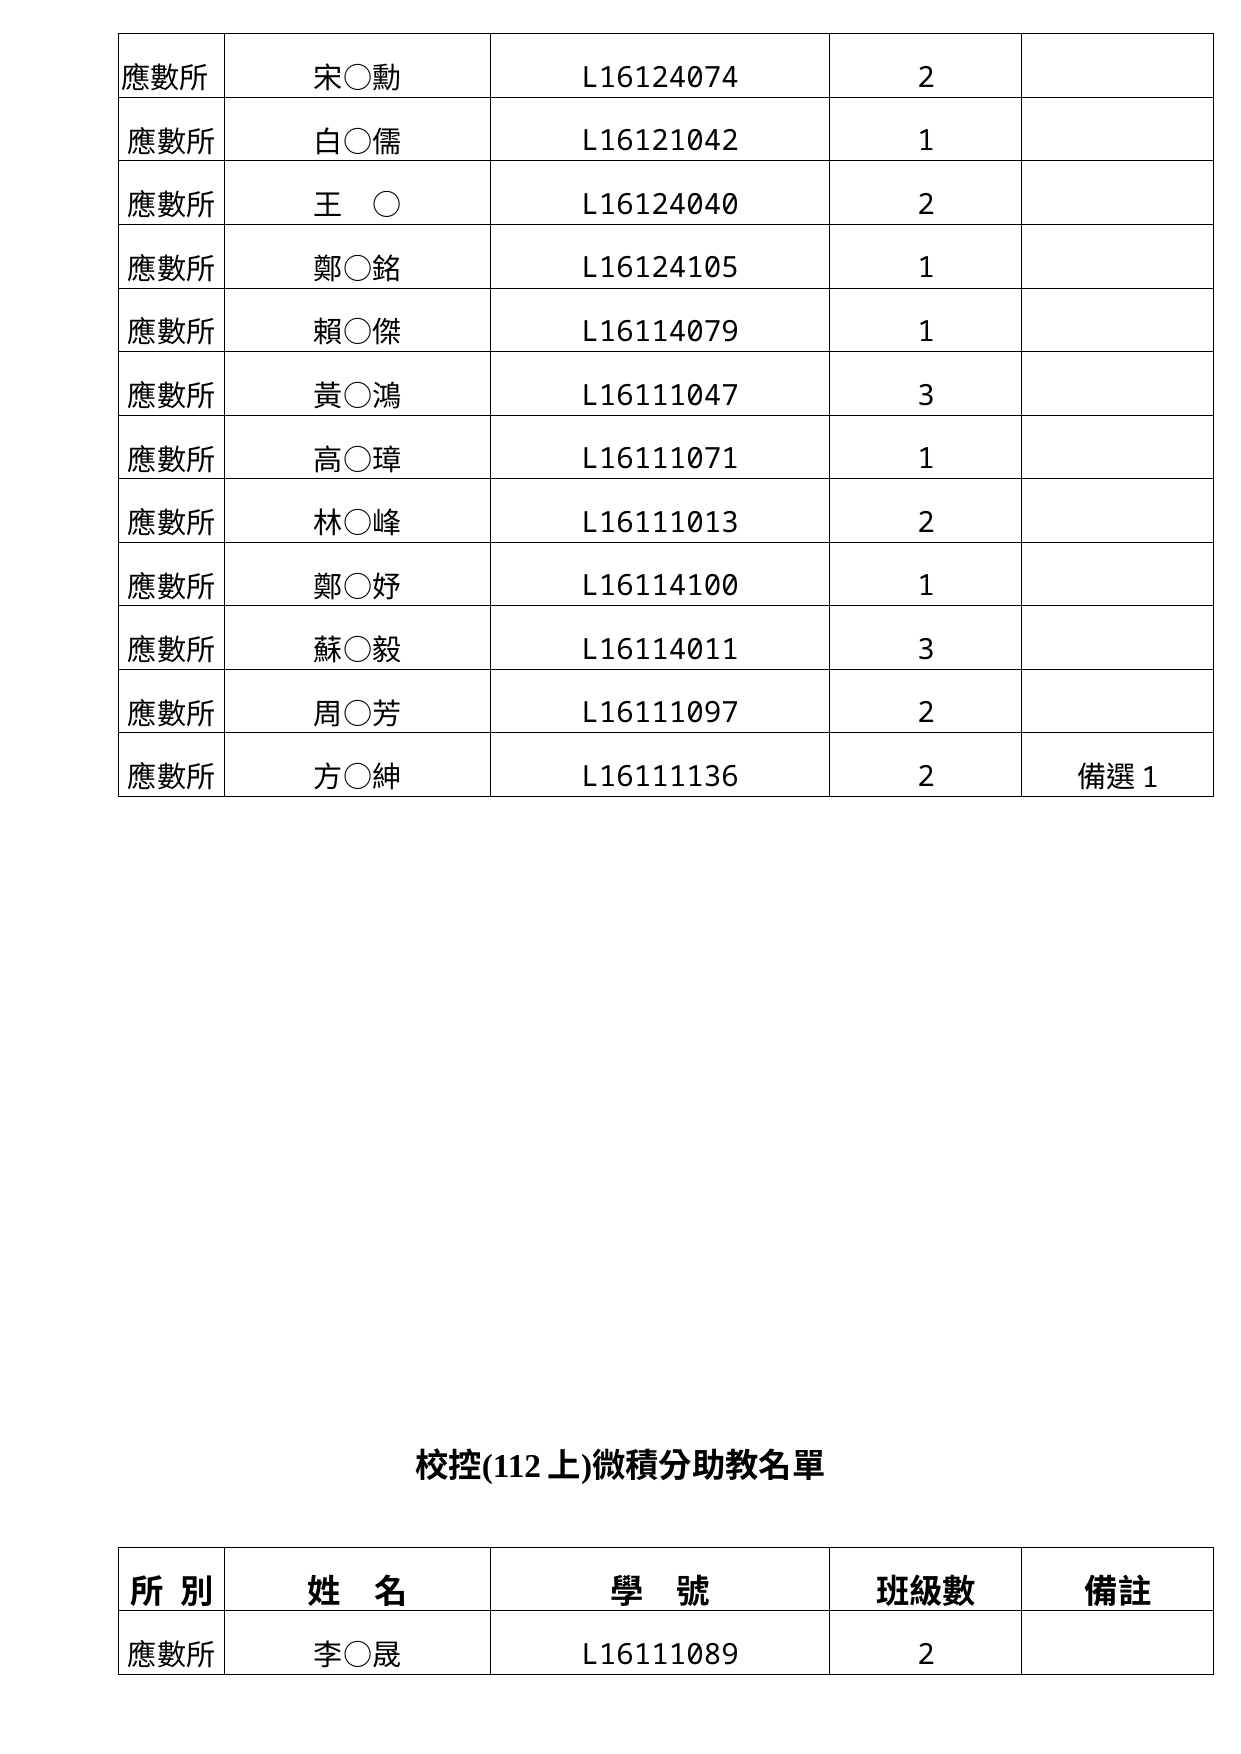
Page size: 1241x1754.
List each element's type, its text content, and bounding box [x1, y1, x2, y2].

table_header 備註 [1022, 1548, 1213, 1610]
table_cell 2 [830, 34, 1021, 97]
table_cell 應數所 [119, 289, 224, 351]
table_cell L16114100 [491, 543, 829, 605]
table_cell L16121042 [491, 98, 829, 160]
table_cell 高○璋 [225, 416, 490, 478]
table_cell 應數所 [119, 416, 224, 478]
table_cell 應數所 [119, 34, 224, 97]
table_cell [1022, 1611, 1213, 1674]
table_cell [1022, 34, 1213, 97]
table_header 學 號 [491, 1548, 829, 1610]
table_cell 賴○傑 [225, 289, 490, 351]
table_cell L16124105 [491, 225, 829, 287]
table_cell 周○芳 [225, 670, 490, 732]
text 校控(112上)微積分助教名單 [118, 1422, 1122, 1484]
table_cell 應數所 [119, 352, 224, 414]
table_cell 王 ○ [225, 161, 490, 224]
table_cell 2 [830, 479, 1021, 542]
table_cell 2 [830, 161, 1021, 224]
table_cell 應數所 [119, 161, 224, 224]
table_cell 方○紳 [225, 733, 490, 796]
table_cell [1022, 352, 1213, 414]
table_cell 應數所 [119, 670, 224, 732]
table_cell L16114079 [491, 289, 829, 351]
table_header 班級數 [830, 1548, 1021, 1610]
table_cell 應數所 [119, 479, 224, 542]
table_cell 2 [830, 733, 1021, 796]
table_cell L16111097 [491, 670, 829, 732]
table_cell [1022, 416, 1213, 478]
table_cell 1 [830, 225, 1021, 287]
table_cell [1022, 98, 1213, 160]
table_cell [1022, 543, 1213, 605]
table_cell [1022, 161, 1213, 224]
table_cell 應數所 [119, 225, 224, 287]
table_cell 1 [830, 416, 1021, 478]
table_cell L16111013 [491, 479, 829, 542]
table_cell [1022, 225, 1213, 287]
table_cell 林○峰 [225, 479, 490, 542]
table_cell L16111047 [491, 352, 829, 414]
table_cell 備選1 [1022, 733, 1213, 796]
table_cell 李○晟 [225, 1611, 490, 1674]
table_cell 蘇○毅 [225, 606, 490, 669]
table_cell 1 [830, 289, 1021, 351]
table_cell L16111071 [491, 416, 829, 478]
table_cell 3 [830, 352, 1021, 414]
table_cell 2 [830, 1611, 1021, 1674]
table_cell [1022, 670, 1213, 732]
table_cell 1 [830, 98, 1021, 160]
table_cell 3 [830, 606, 1021, 669]
table_cell 應數所 [119, 543, 224, 605]
table_cell 應數所 [119, 733, 224, 796]
table_cell 1 [830, 543, 1021, 605]
table_header 所 別 [119, 1548, 224, 1610]
table_cell 2 [830, 670, 1021, 732]
table_cell 應數所 [119, 1611, 224, 1674]
table_cell L16114011 [491, 606, 829, 669]
table_cell [1022, 289, 1213, 351]
table_cell L16111136 [491, 733, 829, 796]
table_cell 應數所 [119, 606, 224, 669]
table_cell L16124040 [491, 161, 829, 224]
table_cell 鄭○妤 [225, 543, 490, 605]
table_cell [1022, 606, 1213, 669]
table_cell L16124074 [491, 34, 829, 97]
table_cell [1022, 479, 1213, 542]
table_header 姓 名 [225, 1548, 490, 1610]
table_cell L16111089 [491, 1611, 829, 1674]
table_cell 白○儒 [225, 98, 490, 160]
table_cell 宋○勳 [225, 34, 490, 97]
table_cell 黃○鴻 [225, 352, 490, 414]
table_cell 應數所 [119, 98, 224, 160]
table_cell 鄭○銘 [225, 225, 490, 287]
